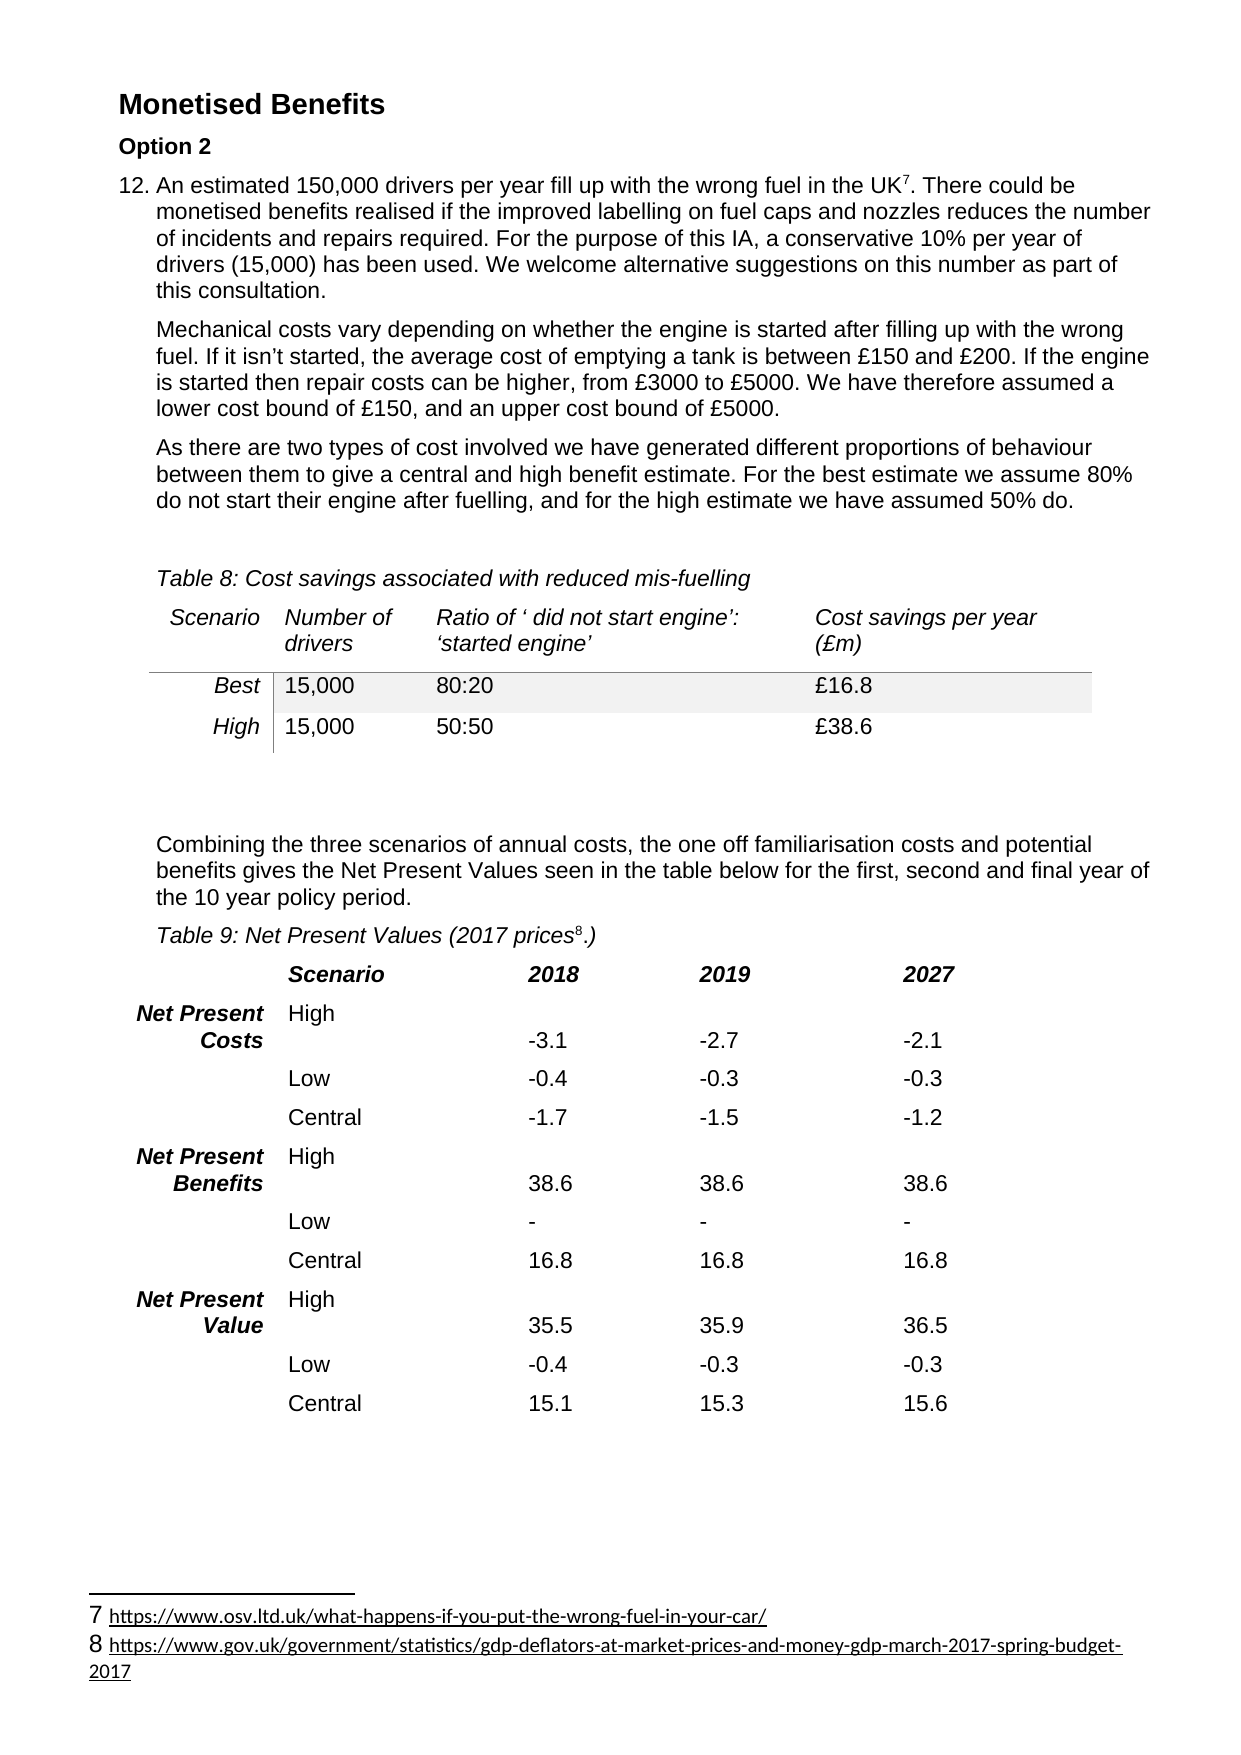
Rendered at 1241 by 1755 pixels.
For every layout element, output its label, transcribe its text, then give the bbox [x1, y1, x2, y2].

table_cell £38.6 [804, 713, 1092, 753]
table_cell £16.8 [804, 673, 1092, 713]
table_cell 15,000 [274, 673, 425, 713]
table_cell 15.6 [892, 1390, 1096, 1429]
table_cell 16.8 [517, 1247, 688, 1286]
text Monetised Benefits [118, 87, 1152, 121]
table_cell Best [149, 673, 273, 713]
table_cell -0.3 [892, 1351, 1096, 1390]
table_header 2019 [688, 961, 892, 1000]
table_cell [78, 1390, 277, 1429]
table_cell 50:50 [425, 713, 804, 753]
text Mechanical costs vary depending on whether the engine is started after filling up with the wrong fuel. If it isn’t started, the average cost of emptying a tank is between £150 and £200. If the engine is started then repair costs can be higher, from £3000 to £5000. We have therefore assumed a lower cost bound of £150, and an upper cost bound of £5000. [156, 316, 1152, 422]
table_cell 15.3 [688, 1390, 892, 1429]
table_cell [78, 1104, 277, 1143]
text Combining the three scenarios of annual costs, the one off familiarisation costs and potential benefits gives the Net Present Values seen in the table below for the first, second and final year of the 10 year policy period. [156, 831, 1152, 910]
table_cell -1.5 [688, 1104, 892, 1143]
text As there are two types of cost involved we have generated different proportions of behaviour between them to give a central and high benefit estimate. For the best estimate we assume 80% do not start their engine after fuelling, and for the high estimate we have assumed 50% do. [156, 434, 1152, 513]
table_cell 36.5 [892, 1286, 1096, 1351]
list https://www.osv.ltd.uk/what-happens-if-you-put-the-wrong-fuel-in-your-car/ [89, 1600, 1152, 1629]
table_cell High [149, 713, 273, 753]
table_cell 15.1 [517, 1390, 688, 1429]
table_cell -0.4 [517, 1065, 688, 1104]
table_cell High [277, 1143, 517, 1208]
table_cell -0.3 [688, 1351, 892, 1390]
text https://www.gov.uk/government/statistics/gdp-deflators-at-market-prices-and-money-gdp-march-2017-spring-budget-2017 [89, 1629, 1152, 1683]
table_header Scenario [149, 604, 273, 672]
table_cell -0.4 [517, 1351, 688, 1390]
table_header Ratio of ‘ did not start engine’: ‘started engine’ [425, 604, 804, 672]
table_cell -3.1 [517, 1000, 688, 1065]
text Option 2 [118, 133, 1152, 159]
table_cell - [517, 1208, 688, 1247]
table_cell 35.5 [517, 1286, 688, 1351]
table_cell Net Present Value [78, 1286, 277, 1351]
table_cell -0.3 [892, 1065, 1096, 1104]
table_cell -1.2 [892, 1104, 1096, 1143]
table_cell -2.7 [688, 1000, 892, 1065]
text Table 8: Cost savings associated with reduced mis-fuelling [156, 564, 1152, 591]
table_cell 38.6 [892, 1143, 1096, 1208]
table_cell [78, 1351, 277, 1390]
table_cell 16.8 [688, 1247, 892, 1286]
table_cell [78, 1065, 277, 1104]
text Table 9: Net Present Values (2017 prices.) [156, 922, 1152, 949]
table_cell Low [277, 1208, 517, 1247]
table_cell - [892, 1208, 1096, 1247]
table_header [78, 961, 277, 1000]
table_cell - [688, 1208, 892, 1247]
table_header Cost savings per year (£m) [804, 604, 1092, 672]
table_cell Low [277, 1351, 517, 1390]
table_cell Central [277, 1104, 517, 1143]
table_cell 15,000 [274, 713, 425, 753]
table_cell -0.3 [688, 1065, 892, 1104]
table_cell -2.1 [892, 1000, 1096, 1065]
table_cell Low [277, 1065, 517, 1104]
table_cell 38.6 [517, 1143, 688, 1208]
table_cell -1.7 [517, 1104, 688, 1143]
table_cell High [277, 1000, 517, 1065]
table_header 2027 [892, 961, 1096, 1000]
table_cell 80:20 [425, 673, 804, 713]
table_cell [78, 1208, 277, 1247]
table_cell [78, 1247, 277, 1286]
table_cell 35.9 [688, 1286, 892, 1351]
table_cell Net Present Costs [78, 1000, 277, 1065]
table_cell Central [277, 1247, 517, 1286]
table_header 2018 [517, 961, 688, 1000]
list An estimated 150,000 drivers per year fill up with the wrong fuel in the UK. There could be monetised benefits realised if the improved labelling on fuel caps and nozzles reduces the number of incidents and repairs required. For the purpose of this IA, a conservative 10% per year of drivers (15,000) has been used. We welcome alternative suggestions on this number as part of this consultation. [118, 172, 1152, 304]
table_cell Central [277, 1390, 517, 1429]
table_header Scenario [277, 961, 517, 1000]
table_header Number of drivers [273, 604, 425, 672]
table_cell Net Present Benefits [78, 1143, 277, 1208]
table_cell High [277, 1286, 517, 1351]
table_cell 16.8 [892, 1247, 1096, 1286]
table_cell 38.6 [688, 1143, 892, 1208]
